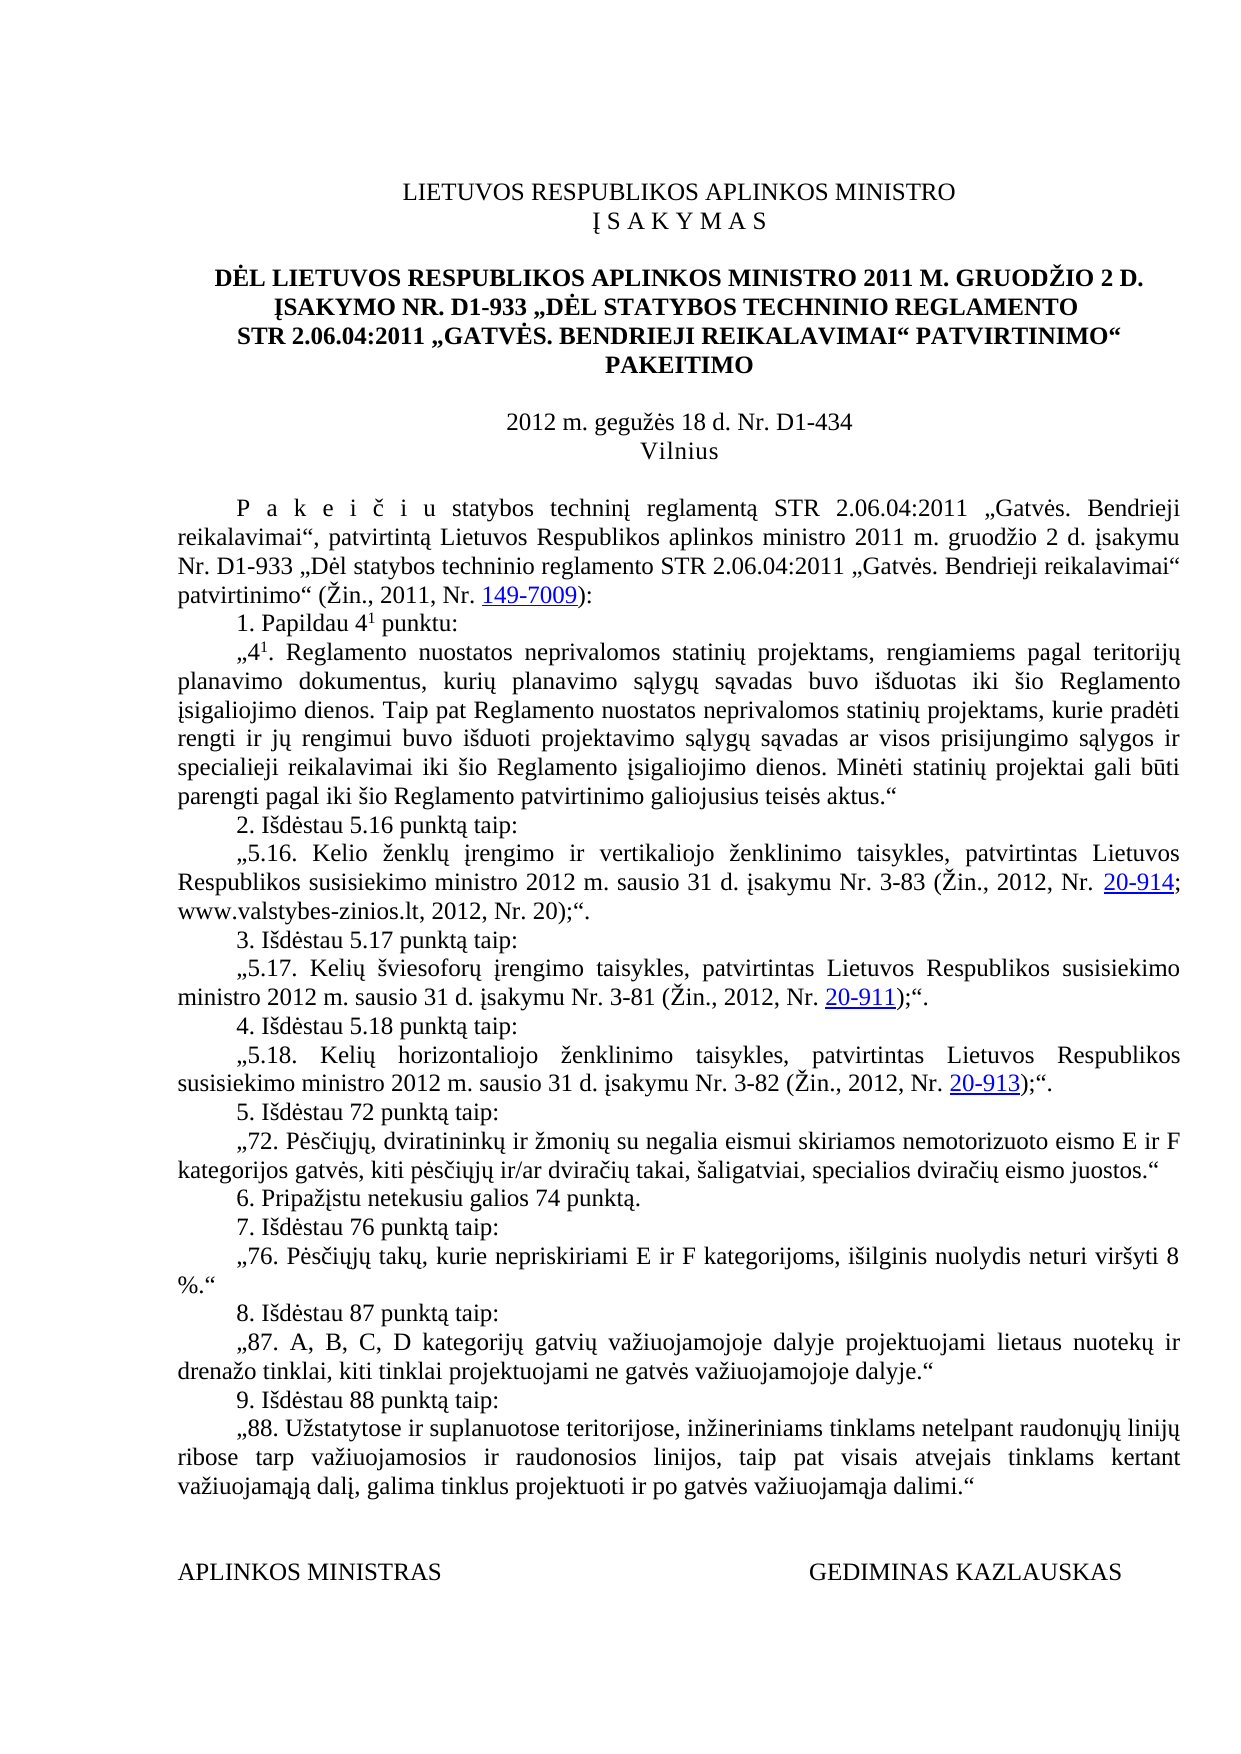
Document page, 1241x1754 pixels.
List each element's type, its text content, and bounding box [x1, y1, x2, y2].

text LIETUVOS RESPUBLIKOS APLINKOS MINISTRO [177, 177, 1181, 206]
text 2012 m. gegužės 18 d. Nr. D1-434 [177, 407, 1181, 436]
text „76. Pėsčiųjų takų, kurie nepriskiriami E ir F kategorijoms, išilginis nuolydis neturi viršyti 8 %.“ [177, 1241, 1181, 1298]
text Vilnius [177, 436, 1181, 465]
text 8. Išdėstau 87 punktą taip: [177, 1298, 1181, 1327]
text 6. Pripažįstu netekusiu galios 74 punktą. [177, 1183, 1181, 1212]
text „41. Reglamento nuostatos neprivalomos statinių projektams, rengiamiems pagal teritorijų planavimo dokumentus, kurių planavimo sąlygų sąvadas buvo išduotas iki šio Reglamento įsigaliojimo dienos. Taip pat Reglamento nuostatos neprivalomos statinių projektams, kurie pradėti rengti ir jų rengimui buvo išduoti projektavimo sąlygų sąvadas ar visos prisijungimo sąlygos ir specialieji reikalavimai iki šio Reglamento įsigaliojimo dienos. Minėti statinių projektai gali būti parengti pagal iki šio Reglamento patvirtinimo galiojusius teisės aktus.“ [177, 637, 1181, 810]
text 1. Papildau 41 punktu: [177, 608, 1181, 637]
text „87. A, B, C, D kategorijų gatvių važiuojamojoje dalyje projektuojami lietaus nuotekų ir drenažo tinklai, kiti tinklai projektuojami ne gatvės važiuojamojoje dalyje.“ [177, 1327, 1181, 1385]
text 5. Išdėstau 72 punktą taip: [177, 1097, 1181, 1126]
text 4. Išdėstau 5.18 punktą taip: [177, 1011, 1181, 1040]
text Į S A K Y M A S [177, 206, 1181, 235]
text „88. Užstatytose ir suplanuotose teritorijose, inžineriniams tinklams netelpant raudonųjų linijų ribose tarp važiuojamosios ir raudonosios linijos, taip pat visais atvejais tinklams kertant važiuojamąją dalį, galima tinklus projektuoti ir po gatvės važiuojamąja dalimi.“ [177, 1413, 1181, 1500]
text 7. Išdėstau 76 punktą taip: [177, 1212, 1181, 1241]
text „5.17. Kelių šviesoforų įrengimo taisykles, patvirtintas Lietuvos Respublikos susisiekimo ministro 2012 m. sausio 31 d. įsakymu Nr. 3-81 (Žin., 2012, Nr. 20-911);“. [177, 953, 1181, 1011]
text „5.16. Kelio ženklų įrengimo ir vertikaliojo ženklinimo taisykles, patvirtintas Lietuvos Respublikos susisiekimo ministro 2012 m. sausio 31 d. įsakymu Nr. 3-83 (Žin., 2012, Nr. 20-914; www.valstybes-zinios.lt, 2012, Nr. 20);“. [177, 838, 1181, 925]
text „5.18. Kelių horizontaliojo ženklinimo taisykles, patvirtintas Lietuvos Respublikos susisiekimo ministro 2012 m. sausio 31 d. įsakymu Nr. 3-82 (Žin., 2012, Nr. 20-913);“. [177, 1040, 1181, 1097]
text 3. Išdėstau 5.17 punktą taip: [177, 925, 1181, 953]
text DĖL lietuvos respublikos APLINKOS MINISTRO 2011 m. gruodžio 2 d. ĮSAKYMO Nr. D1-933 „DĖL statybos techninio reglamento STR 2.06.04:2011 „Gatvės. Bendrieji reikalavimai“ PATVIRTINIMO“ PAKEITIMO [177, 263, 1181, 378]
text „72. Pėsčiųjų, dviratininkų ir žmonių su negalia eismui skiriamos nemotorizuoto eismo E ir F kategorijos gatvės, kiti pėsčiųjų ir/ar dviračių takai, šaligatviai, specialios dviračių eismo juostos.“ [177, 1126, 1181, 1183]
text Aplinkos ministras Gediminas Kazlauskas [177, 1557, 1181, 1586]
text 9. Išdėstau 88 punktą taip: [177, 1385, 1181, 1413]
text P a k e i č i u statybos techninį reglamentą STR 2.06.04:2011 „Gatvės. Bendrieji reikalavimai“, patvirtintą Lietuvos Respublikos aplinkos ministro 2011 m. gruodžio 2 d. įsakymu Nr. D1-933 „Dėl statybos techninio reglamento STR 2.06.04:2011 „Gatvės. Bendrieji reikalavimai“ patvirtinimo“ (Žin., 2011, Nr. 149-7009): [177, 493, 1181, 608]
text 2. Išdėstau 5.16 punktą taip: [177, 810, 1181, 838]
